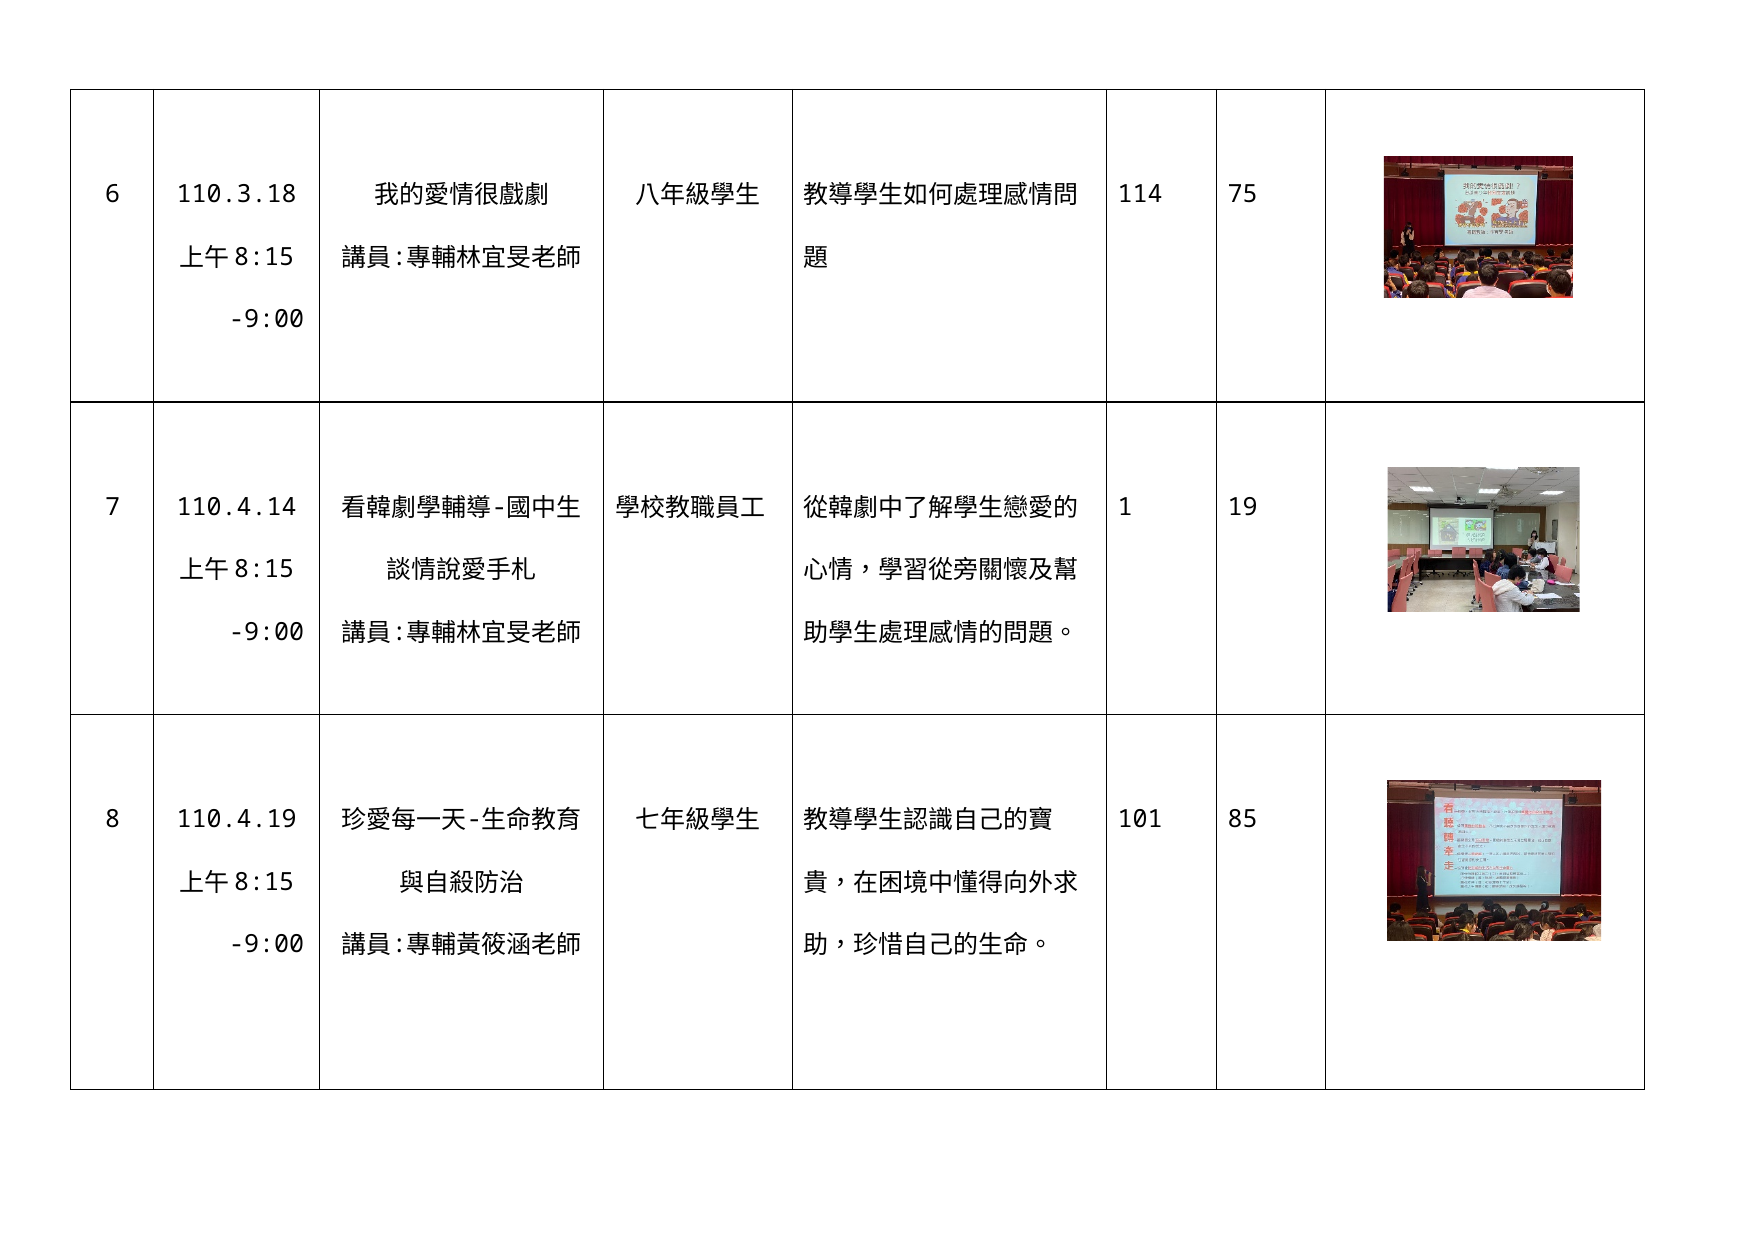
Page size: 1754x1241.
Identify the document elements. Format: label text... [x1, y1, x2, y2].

table_cell 7 [71, 403, 153, 714]
table_cell 珍愛每一天-生命教育與自殺防治 講員:專輔黃筱涵老師 [320, 715, 603, 1089]
table_cell 114 [1107, 90, 1216, 401]
table_cell 我的愛情很戲劇 講員:專輔林宜旻老師 [320, 90, 603, 401]
table_cell 看韓劇學輔導-國中生談情說愛手札 講員:專輔林宜旻老師 [320, 403, 603, 714]
table_cell 1 [1107, 403, 1216, 714]
table_cell 學校教職員工 [604, 403, 792, 714]
table_cell 110.4.19 上午8:15 -9:00 [154, 715, 319, 1089]
table_cell [1326, 715, 1644, 1089]
table_cell 七年級學生 [604, 715, 792, 1089]
table_cell 75 [1217, 90, 1325, 401]
table_cell [1326, 90, 1644, 401]
table_cell 110.4.14 上午8:15 -9:00 [154, 403, 319, 714]
table_cell 85 [1217, 715, 1325, 1089]
table_cell 教導學生如何處理感情問題 [793, 90, 1106, 401]
table_cell 101 [1107, 715, 1216, 1089]
table_cell 110.3.18 上午8:15 -9:00 [154, 90, 319, 401]
table_cell 6 [71, 90, 153, 401]
table_cell 教導學生認識自己的寶貴，在困境中懂得向外求助，珍惜自己的生命。 [793, 715, 1106, 1089]
table_cell 從韓劇中了解學生戀愛的心情，學習從旁關懷及幫助學生處理感情的問題。 [793, 403, 1106, 714]
table_cell 八年級學生 [604, 90, 792, 401]
table_cell [1326, 403, 1644, 714]
table_cell 8 [71, 715, 153, 1089]
table_cell 19 [1217, 403, 1325, 714]
